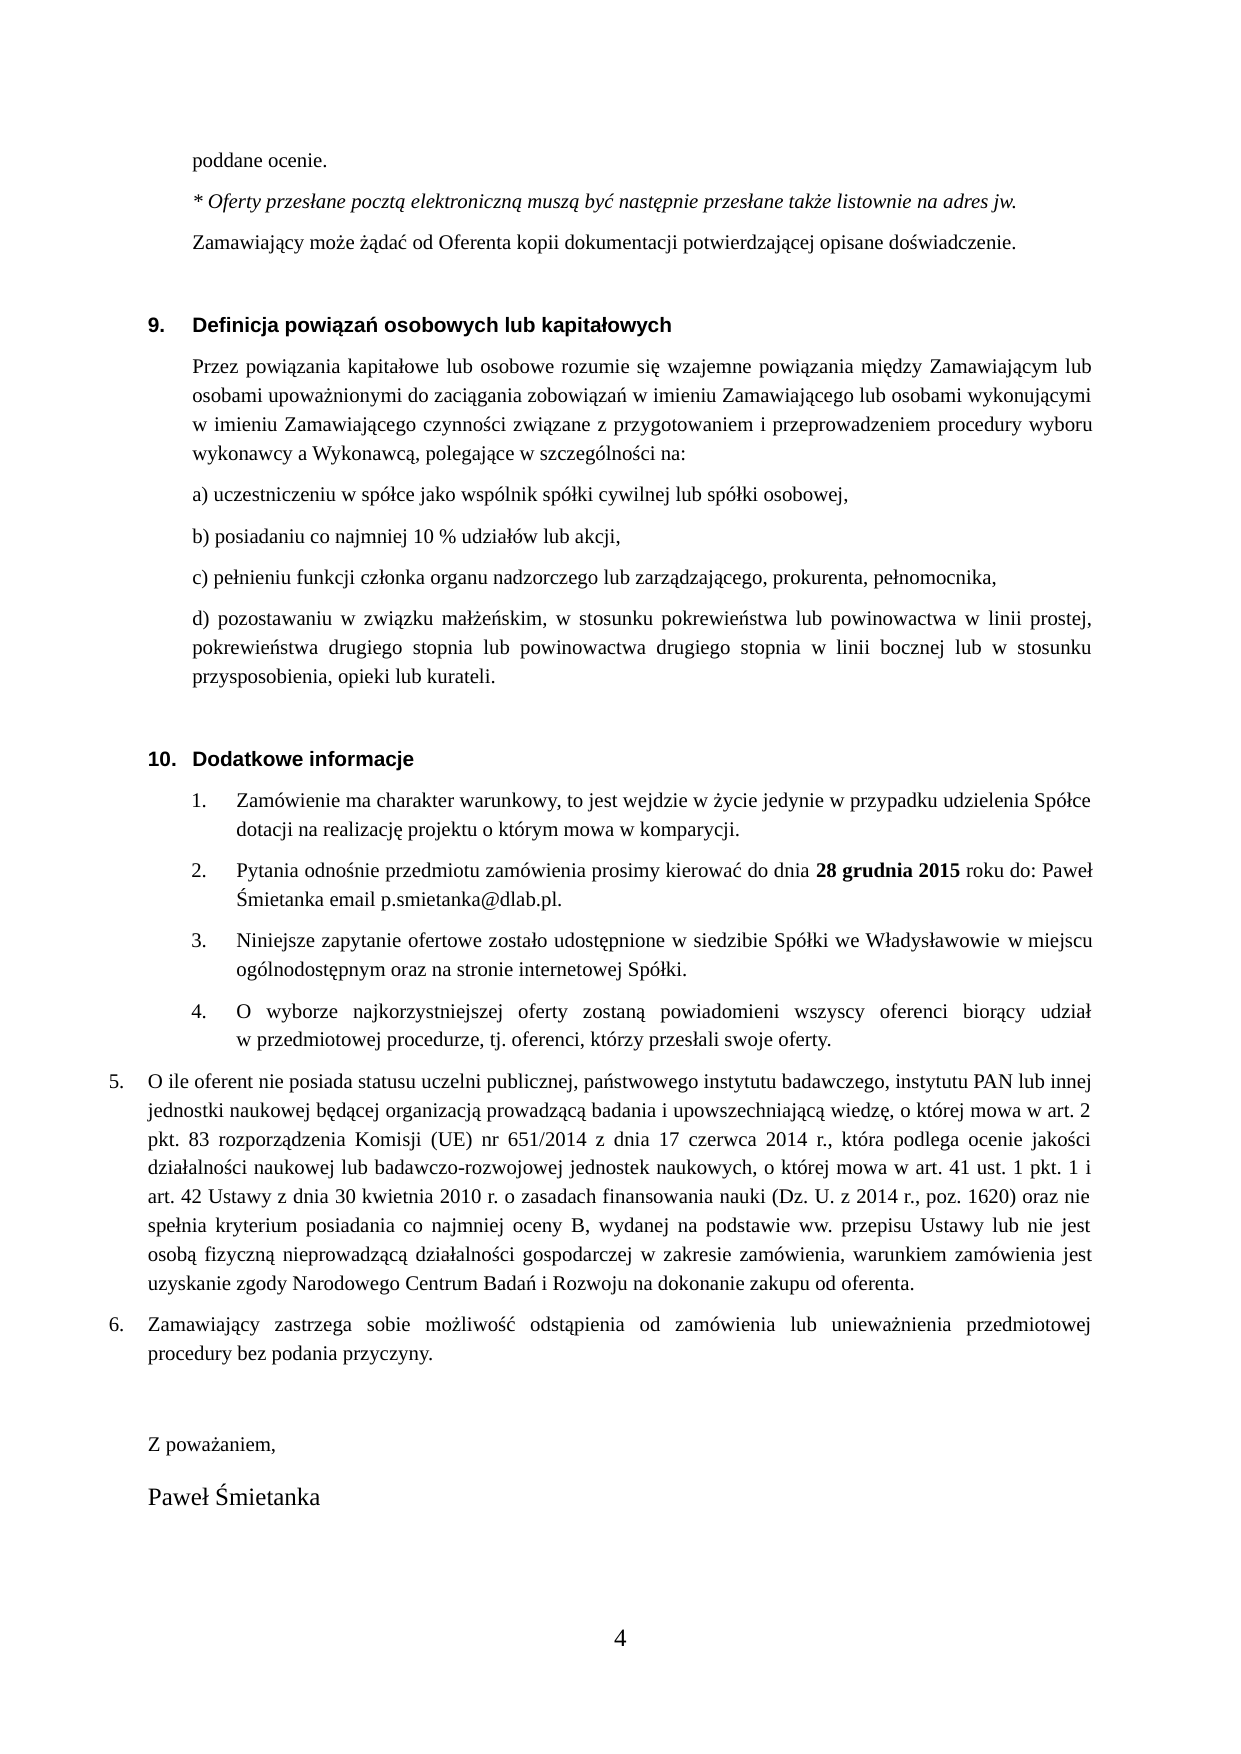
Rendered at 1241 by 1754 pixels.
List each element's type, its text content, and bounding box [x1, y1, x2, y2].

subtitle Dodatkowe informacje [148, 747, 1093, 771]
list O ile oferent nie posiada statusu uczelni publicznej, państwowego instytutu badawczego, instytutu PAN lub innej jednostki naukowej będącej organizacją prowadzącą badania i upowszechniającą wiedzę, o której mowa w art. 2 pkt. 83 rozporządzenia Komisji (UE) nr 651/2014 z dnia 17 czerwca 2014 r., która podlega ocenie jakości działalności naukowej lub badawczo-rozwojowej jednostek naukowych, o której mowa w art. 41 ust. 1 pkt. 1 i art. 42 Ustawy z dnia 30 kwietnia 2010 r. o zasadach finansowania nauki (Dz. U. z 2014 r., poz. 1620) oraz nie spełnia kryterium posiadania co najmniej oceny B, wydanej na podstawie ww. przepisu Ustawy lub nie jest osobą fizyczną nieprowadzącą działalności gospodarczej w zakresie zamówienia, warunkiem zamówienia jest uzyskanie zgody Narodowego Centrum Badań i Rozwoju na dokonanie zakupu od oferenta. [124, 1069, 1093, 1295]
text b) posiadaniu co najmniej 10 % udziałów lub akcji, [192, 523, 1093, 548]
text d) pozostawaniu w związku małżeńskim, w stosunku pokrewieństwa lub powinowactwa w linii prostej, pokrewieństwa drugiego stopnia lub powinowactwa drugiego stopnia w linii bocznej lub w stosunku przysposobienia, opieki lub kurateli. [192, 606, 1093, 688]
text Paweł Śmietanka [148, 1482, 1093, 1510]
list Zamawiający zastrzega sobie możliwość odstąpienia od zamówienia lub unieważnienia przedmiotowej procedury bez podania przyczyny. [124, 1312, 1093, 1365]
text c) pełnieniu funkcji członka organu nadzorczego lub zarządzającego, prokurenta, pełnomocnika, [192, 565, 1093, 589]
list Zamówienie ma charakter warunkowy, to jest wejdzie w życie jedynie w przypadku udzielenia Spółce dotacji na realizację projektu o którym mowa w komparycji. [207, 788, 1093, 841]
text Z poważaniem, [148, 1432, 1093, 1456]
text a) uczestniczeniu w spółce jako wspólnik spółki cywilnej lub spółki osobowej, [192, 482, 1093, 506]
list O wyborze najkorzystniejszej oferty zostaną powiadomieni wszyscy oferenci biorący udział w przedmiotowej procedurze, tj. oferenci, którzy przesłali swoje oferty. [207, 998, 1093, 1051]
list Pytania odnośnie przedmiotu zamówienia prosimy kierować do dnia 28 grudnia 2015 roku do: Paweł Śmietanka email p.smietanka@dlab.pl. [207, 858, 1093, 911]
text Zamawiający może żądać od Oferenta kopii dokumentacji potwierdzającej opisane doświadczenie. [192, 230, 1093, 254]
subtitle Definicja powiązań osobowych lub kapitałowych [148, 313, 1093, 337]
text poddane ocenie. [192, 148, 1093, 172]
text * Oferty przesłane pocztą elektroniczną muszą być następnie przesłane także listownie na adres jw. [192, 189, 1093, 213]
text Przez powiązania kapitałowe lub osobowe rozumie się wzajemne powiązania między Zamawiającym lub osobami upoważnionymi do zaciągania zobowiązań w imieniu Zamawiającego lub osobami wykonującymi w imieniu Zamawiającego czynności związane z przygotowaniem i przeprowadzeniem procedury wyboru wykonawcy a Wykonawcą, polegające w szczególności na: [192, 354, 1093, 465]
list Niniejsze zapytanie ofertowe zostało udostępnione w siedzibie Spółki we Władysławowie w miejscu ogólnodostępnym oraz na stronie internetowej Spółki. [207, 928, 1093, 981]
